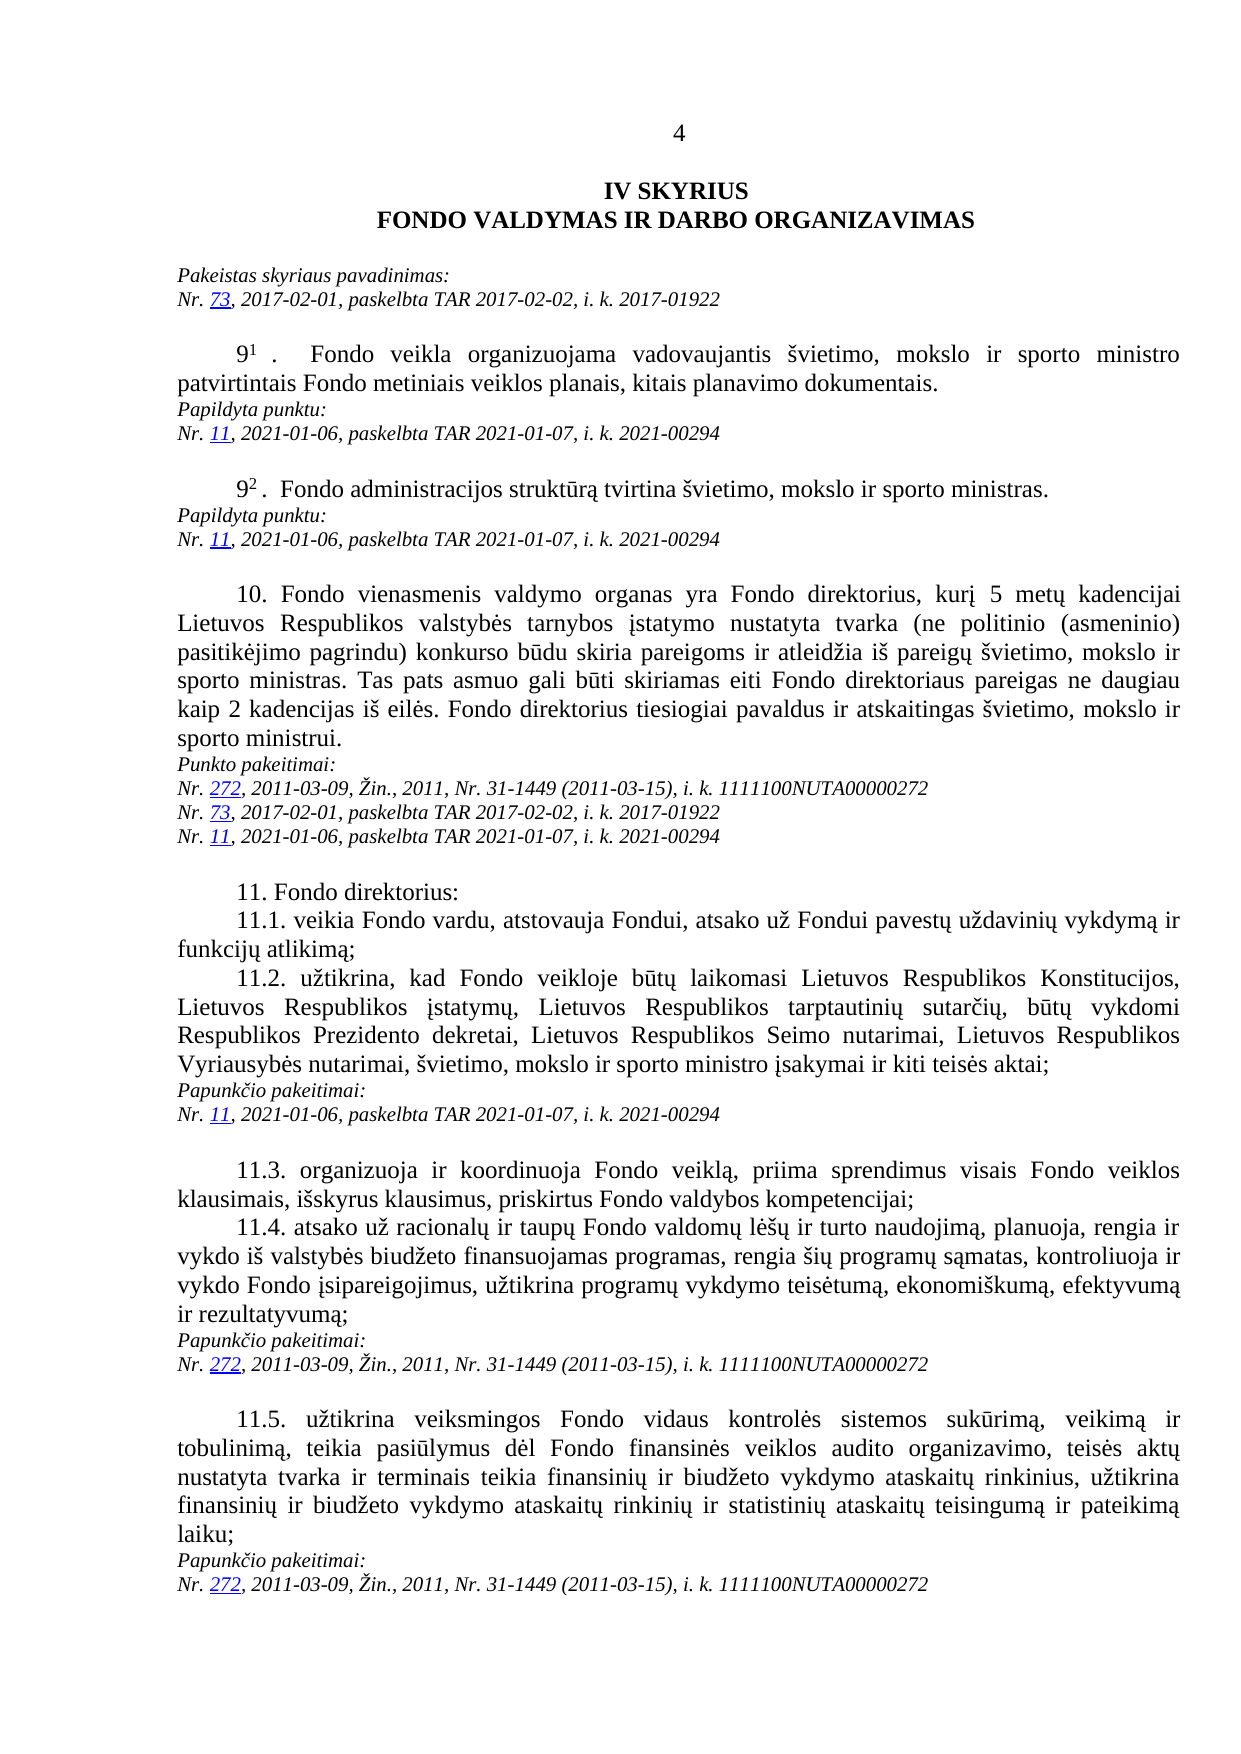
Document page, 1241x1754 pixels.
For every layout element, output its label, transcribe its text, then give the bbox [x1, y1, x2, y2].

text Papunkčio pakeitimai: [177, 1327, 1181, 1352]
text Nr. 11, 2021-01-06, paskelbta TAR 2021-01-07, i. k. 2021-00294 [177, 824, 1181, 848]
text Papunkčio pakeitimai: [177, 1548, 1181, 1572]
text Nr. 11, 2021-01-06, paskelbta TAR 2021-01-07, i. k. 2021-00294 [177, 421, 1181, 445]
text 11.2. užtikrina, kad Fondo veikloje būtų laikomasi Lietuvos Respublikos Konstitucijos, Lietuvos Respublikos įstatymų, Lietuvos Respublikos tarptautinių sutarčių, būtų vykdomi Respublikos Prezidento dekretai, Lietuvos Respublikos Seimo nutarimai, Lietuvos Respublikos Vyriausybės nutarimai, švietimo, mokslo ir sporto ministro įsakymai ir kiti teisės aktai; [177, 963, 1181, 1078]
text 10. Fondo vienasmenis valdymo organas yra Fondo direktorius, kurį 5 metų kadencijai Lietuvos Respublikos valstybės tarnybos įstatymo nustatyta tvarka (ne politinio (asmeninio) pasitikėjimo pagrindu) konkurso būdu skiria pareigoms ir atleidžia iš pareigų švietimo, mokslo ir sporto ministras. Tas pats asmuo gali būti skiriamas eiti Fondo direktoriaus pareigas ne daugiau kaip 2 kadencijas iš eilės. Fondo direktorius tiesiogiai pavaldus ir atskaitingas švietimo, mokslo ir sporto ministrui. [177, 579, 1181, 752]
text Nr. 73, 2017-02-01, paskelbta TAR 2017-02-02, i. k. 2017-01922 [177, 287, 1181, 311]
text Nr. 272, 2011-03-09, Žin., 2011, Nr. 31-1449 (2011-03-15), i. k. 1111100NUTA00000272 [177, 1352, 1181, 1376]
text Nr. 73, 2017-02-01, paskelbta TAR 2017-02-02, i. k. 2017-01922 [177, 800, 1181, 824]
text Nr. 272, 2011-03-09, Žin., 2011, Nr. 31-1449 (2011-03-15), i. k. 1111100NUTA00000272 [177, 776, 1181, 800]
text 11.4. atsako už racionalų ir taupų Fondo valdomų lėšų ir turto naudojimą, planuoja, rengia ir vykdo iš valstybės biudžeto finansuojamas programas, rengia šių programų sąmatas, kontroliuoja ir vykdo Fondo įsipareigojimus, užtikrina programų vykdymo teisėtumą, ekonomiškumą, efektyvumą ir rezultatyvumą; [177, 1212, 1181, 1327]
text Papildyta punktu: [177, 397, 1181, 421]
text 11.5. užtikrina veiksmingos Fondo vidaus kontrolės sistemos sukūrimą, veikimą ir tobulinimą, teikia pasiūlymus dėl Fondo finansinės veiklos audito organizavimo, teisės aktų nustatyta tvarka ir terminais teikia finansinių ir biudžeto vykdymo ataskaitų rinkinius, užtikrina finansinių ir biudžeto vykdymo ataskaitų rinkinių ir statistinių ataskaitų teisingumą ir pateikimą laiku; [177, 1404, 1181, 1548]
text Papunkčio pakeitimai: [177, 1078, 1181, 1102]
text Nr. 11, 2021-01-06, paskelbta TAR 2021-01-07, i. k. 2021-00294 [177, 527, 1181, 551]
text iv SKYRIUS FONDO VALDYMAS IR DARBO ORGANIZAVIMAS [177, 176, 1181, 234]
text Nr. 272, 2011-03-09, Žin., 2011, Nr. 31-1449 (2011-03-15), i. k. 1111100NUTA00000272 [177, 1572, 1181, 1596]
text 11.1. veikia Fondo vardu, atstovauja Fondui, atsako už Fondui pavestų uždavinių vykdymą ir funkcijų atlikimą; [177, 906, 1181, 963]
text 11.3. organizuoja ir koordinuoja Fondo veiklą, priima sprendimus visais Fondo veiklos klausimais, išskyrus klausimus, priskirtus Fondo valdybos kompetencijai; [177, 1155, 1181, 1212]
text 11. Fondo direktorius: [177, 877, 1181, 906]
text Nr. 11, 2021-01-06, paskelbta TAR 2021-01-07, i. k. 2021-00294 [177, 1102, 1181, 1126]
text 91 . Fondo veikla organizuojama vadovaujantis švietimo, mokslo ir sporto ministro patvirtintais Fondo metiniais veiklos planais, kitais planavimo dokumentais. [177, 339, 1181, 397]
text 92 . Fondo administracijos struktūrą tvirtina švietimo, mokslo ir sporto ministras. [177, 474, 1181, 502]
text Punkto pakeitimai: [177, 752, 1181, 776]
text Pakeistas skyriaus pavadinimas: [177, 262, 1181, 287]
text Papildyta punktu: [177, 502, 1181, 527]
